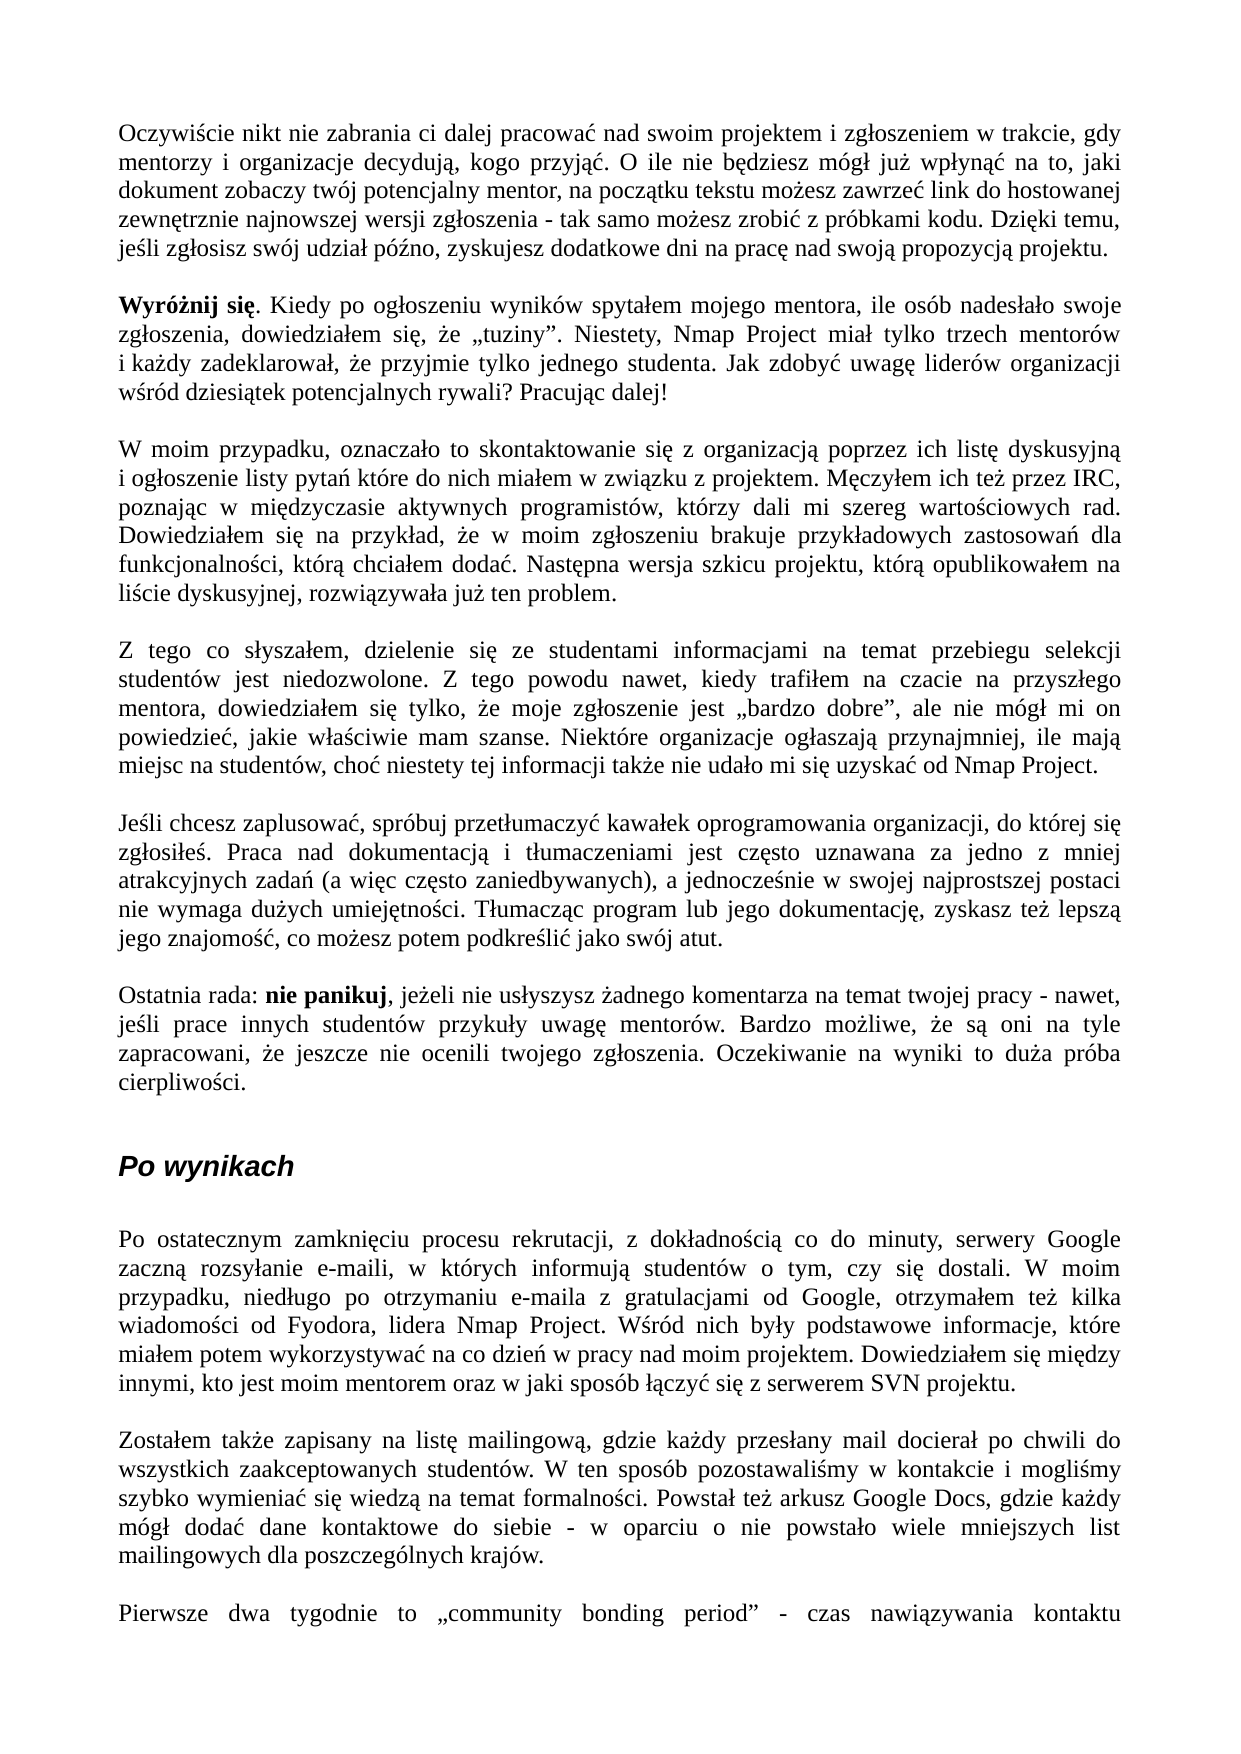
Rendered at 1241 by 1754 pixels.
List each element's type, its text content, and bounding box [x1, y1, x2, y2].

text Pierwsze dwa tygodnie to „community bonding period” - czas nawiązywania kontaktu [118, 1598, 1122, 1627]
text Wyróżnij się. Kiedy po ogłoszeniu wyników spytałem mojego mentora, ile osób nadesłało swoje zgłoszenia, dowiedziałem się, że „tuziny”. Niestety, Nmap Project miał tylko trzech mentorów i każdy zadeklarował, że przyjmie tylko jednego studenta. Jak zdobyć uwagę liderów organizacji wśród dziesiątek potencjalnych rywali? Pracując dalej! [118, 291, 1122, 406]
text Oczywiście nikt nie zabrania ci dalej pracować nad swoim projektem i zgłoszeniem w trakcie, gdy mentorzy i organizacje decydują, kogo przyjąć. O ile nie będziesz mógł już wpłynąć na to, jaki dokument zobaczy twój potencjalny mentor, na początku tekstu możesz zawrzeć link do hostowanej zewnętrznie najnowszej wersji zgłoszenia - tak samo możesz zrobić z próbkami kodu. Dzięki temu, jeśli zgłosisz swój udział późno, zyskujesz dodatkowe dni na pracę nad swoją propozycją projektu. [118, 118, 1122, 262]
text W moim przypadku, oznaczało to skontaktowanie się z organizacją poprzez ich listę dyskusyjną i ogłoszenie listy pytań które do nich miałem w związku z projektem. Męczyłem ich też przez IRC, poznając w międzyczasie aktywnych programistów, którzy dali mi szereg wartościowych rad. Dowiedziałem się na przykład, że w moim zgłoszeniu brakuje przykładowych zastosowań dla funkcjonalności, którą chciałem dodać. Następna wersja szkicu projektu, którą opublikowałem na liście dyskusyjnej, rozwiązywała już ten problem. [118, 434, 1122, 607]
text Ostatnia rada: nie panikuj, jeżeli nie usłyszysz żadnego komentarza na temat twojej pracy - nawet, jeśli prace innych studentów przykuły uwagę mentorów. Bardzo możliwe, że są oni na tyle zapracowani, że jeszcze nie ocenili twojego zgłoszenia. Oczekiwanie na wyniki to duża próba cierpliwości. [118, 981, 1122, 1096]
text Z tego co słyszałem, dzielenie się ze studentami informacjami na temat przebiegu selekcji studentów jest niedozwolone. Z tego powodu nawet, kiedy trafiłem na czacie na przyszłego mentora, dowiedziałem się tylko, że moje zgłoszenie jest „bardzo dobre”, ale nie mógł mi on powiedzieć, jakie właściwie mam szanse. Niektóre organizacje ogłaszają przynajmniej, ile mają miejsc na studentów, choć niestety tej informacji także nie udało mi się uzyskać od Nmap Project. [118, 636, 1122, 779]
subtitle Po wynikach [118, 1149, 1122, 1183]
text Po ostatecznym zamknięciu procesu rekrutacji, z dokładnością co do minuty, serwery Google zaczną rozsyłanie e-maili, w których informują studentów o tym, czy się dostali. W moim przypadku, niedługo po otrzymaniu e-maila z gratulacjami od Google, otrzymałem też kilka wiadomości od Fyodora, lidera Nmap Project. Wśród nich były podstawowe informacje, które miałem potem wykorzystywać na co dzień w pracy nad moim projektem. Dowiedziałem się między innymi, kto jest moim mentorem oraz w jaki sposób łączyć się z serwerem SVN projektu. [118, 1224, 1122, 1397]
text Zostałem także zapisany na listę mailingową, gdzie każdy przesłany mail docierał po chwili do wszystkich zaakceptowanych studentów. W ten sposób pozostawaliśmy w kontakcie i mogliśmy szybko wymieniać się wiedzą na temat formalności. Powstał też arkusz Google Docs, gdzie każdy mógł dodać dane kontaktowe do siebie - w oparciu o nie powstało wiele mniejszych list mailingowych dla poszczególnych krajów. [118, 1425, 1122, 1569]
text Jeśli chcesz zaplusować, spróbuj przetłumaczyć kawałek oprogramowania organizacji, do której się zgłosiłeś. Praca nad dokumentacją i tłumaczeniami jest często uznawana za jedno z mniej atrakcyjnych zadań (a więc często zaniedbywanych), a jednocześnie w swojej najprostszej postaci nie wymaga dużych umiejętności. Tłumacząc program lub jego dokumentację, zyskasz też lepszą jego znajomość, co możesz potem podkreślić jako swój atut. [118, 808, 1122, 952]
